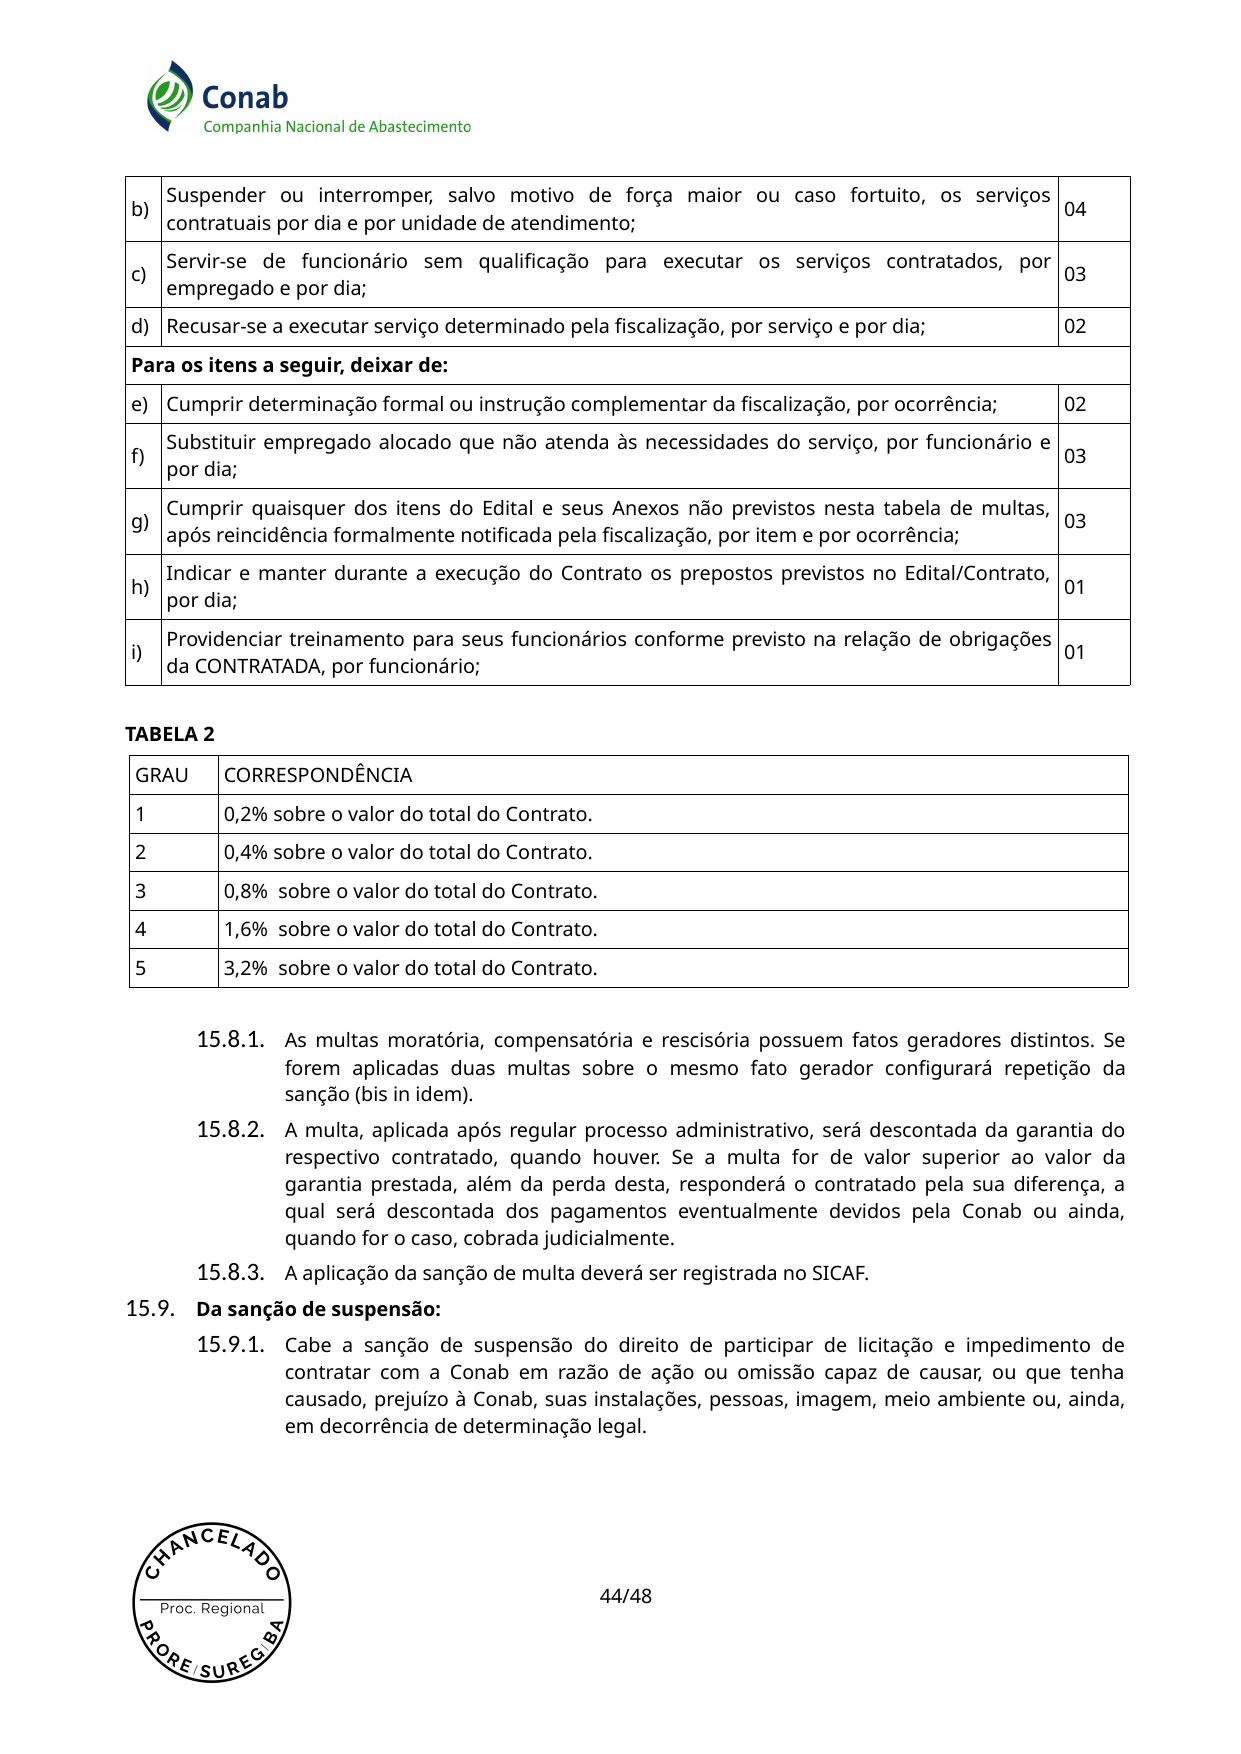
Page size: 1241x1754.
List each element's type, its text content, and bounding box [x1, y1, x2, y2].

table_cell d) [126, 308, 161, 346]
table_cell 03 [1059, 489, 1130, 554]
list A multa, aplicada após regular processo administrativo, será descontada da garantia do respectivo contratado, quando houver. Se a multa for de valor superior ao valor da garantia prestada, além da perda desta, responderá o contratado pela sua diferença, a qual será descontada dos pagamentos eventualmente devidos pela Conab ou ainda, quando for o caso, cobrada judicialmente. [196, 1116, 1127, 1251]
table_cell 4 [130, 911, 218, 948]
table_cell 3,2% sobre o valor do total do Contrato. [219, 949, 1128, 987]
table_cell Recusar-se a executar serviço determinado pela fiscalização, por serviço e por dia; [162, 308, 1058, 346]
table_cell 2 [130, 834, 218, 871]
table_cell 01 [1059, 620, 1130, 685]
table_cell b) [126, 177, 161, 241]
table_cell Substituir empregado alocado que não atenda às necessidades do serviço, por funcionário e por dia; [162, 424, 1058, 488]
table_cell Cumprir quaisquer dos itens do Edital e seus Anexos não previstos nesta tabela de multas, após reincidência formalmente notificada pela fiscalização, por item e por ocorrência; [162, 489, 1058, 554]
list As multas moratória, compensatória e rescisória possuem fatos geradores distintos. Se forem aplicadas duas multas sobre o mesmo fato gerador configurará repetição da sanção (bis in idem). [196, 1026, 1127, 1108]
list Cabe a sanção de suspensão do direito de participar de licitação e impedimento de contratar com a Conab em razão de ação ou omissão capaz de causar, ou que tenha causado, prejuízo à Conab, suas instalações, pessoas, imagem, meio ambiente ou, ainda, em decorrência de determinação legal. [196, 1331, 1127, 1439]
table_cell i) [126, 620, 161, 685]
table_cell Suspender ou interromper, salvo motivo de força maior ou caso fortuito, os serviços contratuais por dia e por unidade de atendimento; [162, 177, 1058, 241]
table_cell 0,8% sobre o valor do total do Contrato. [219, 872, 1128, 909]
table_cell 03 [1059, 242, 1130, 307]
table_cell 3 [130, 872, 218, 909]
table_cell 03 [1059, 424, 1130, 488]
list A aplicação da sanção de multa deverá ser registrada no SICAF. [196, 1260, 1127, 1287]
table_cell 04 [1059, 177, 1130, 241]
table_cell 0,2% sobre o valor do total do Contrato. [219, 795, 1128, 832]
table_cell Indicar e manter durante a execução do Contrato os prepostos previstos no Edital/Contrato, por dia; [162, 555, 1058, 619]
table_cell Providenciar treinamento para seus funcionários conforme previsto na relação de obrigações da CONTRATADA, por funcionário; [162, 620, 1058, 685]
table_cell Servir-se de funcionário sem qualificação para executar os serviços contratados, por empregado e por dia; [162, 242, 1058, 307]
table_header GRAU [130, 756, 218, 794]
table_cell 02 [1059, 308, 1130, 346]
table_cell 01 [1059, 555, 1130, 619]
table_cell g) [126, 489, 161, 554]
table_cell 0,4% sobre o valor do total do Contrato. [219, 834, 1128, 871]
table_cell 1 [130, 795, 218, 832]
picture [126, 1503, 323, 1702]
table_cell Cumprir determinação formal ou instrução complementar da fiscalização, por ocorrência; [162, 385, 1058, 423]
list Da sanção de suspensão: [125, 1295, 1127, 1323]
table_cell f) [126, 424, 161, 488]
picture [147, 60, 471, 134]
table_cell 5 [130, 949, 218, 987]
table_cell Para os itens a seguir, deixar de: [126, 347, 1130, 384]
table_cell 1,6% sobre o valor do total do Contrato. [219, 911, 1128, 948]
table_cell h) [126, 555, 161, 619]
table_cell 02 [1059, 385, 1130, 423]
table_cell e) [126, 385, 161, 423]
table_header CORRESPONDÊNCIA [219, 756, 1128, 794]
table_cell c) [126, 242, 161, 307]
text TABELA 2 [125, 720, 1127, 747]
